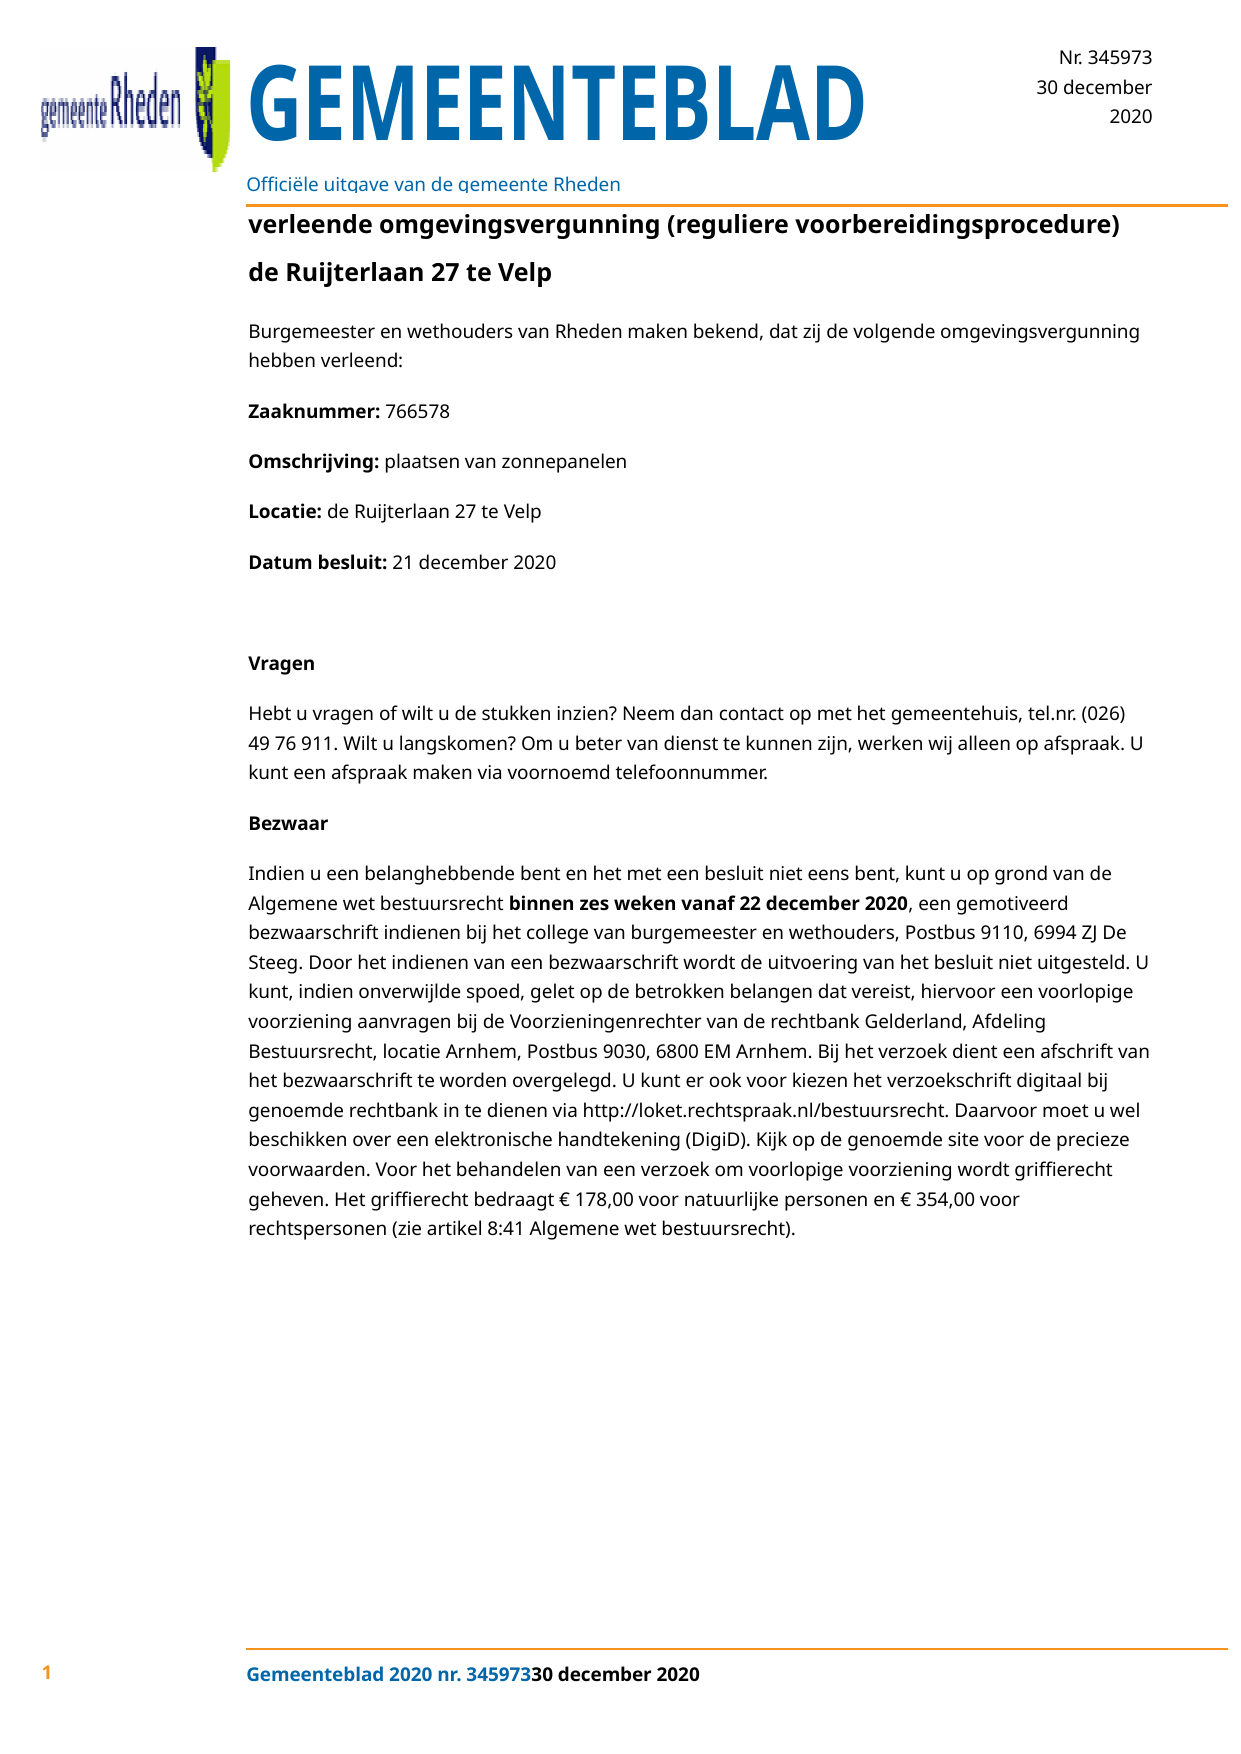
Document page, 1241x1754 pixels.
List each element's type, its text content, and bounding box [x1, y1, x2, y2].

text Locatie: de Ruijterlaan 27 te Velp [248, 499, 1152, 524]
text Burgemeester en wethouders van Rheden maken bekend, dat zij de volgende omgevingsvergunning hebben verleend: [248, 318, 1152, 373]
text Zaaknummer: 766578 [248, 398, 1152, 424]
text Hebt u vragen of wilt u de stukken inzien? Neem dan contact op met het gemeentehuis, tel.nr. (026) 49 76 911. Wilt u langskomen? Om u beter van dienst te kunnen zijn, werken wij alleen op afspraak. U kunt een afspraak maken via voornoemd telefoonnummer. [248, 700, 1152, 785]
text Bezwaar [248, 810, 1152, 836]
text Omschrijving: plaatsen van zonnepanelen [248, 448, 1152, 474]
text Vragen [248, 650, 1152, 676]
text Datum besluit: 21 december 2020 [248, 549, 1152, 575]
text verleende omgevingsvergunning (reguliere voorbereidingsprocedure) de Ruijterlaan 27 te Velp [248, 207, 1152, 288]
picture [41, 47, 231, 172]
text Indien u een belanghebbende bent en het met een besluit niet eens bent, kunt u op grond van de Algemene wet bestuursrecht binnen zes weken vanaf 22 december 2020, een gemotiveerd bezwaarschrift indienen bij het college van burgemeester en wethouders, Postbus 9110, 6994 ZJ De Steeg. Door het indienen van een bezwaarschrift wordt de uitvoering van het besluit niet uitgesteld. U kunt, indien onverwijlde spoed, gelet op de betrokken belangen dat vereist, hiervoor een voorlopige voorziening aanvragen bij de Voorzieningenrechter van de rechtbank Gelderland, Afdeling Bestuursrecht, locatie Arnhem, Postbus 9030, 6800 EM Arnhem. Bij het verzoek dient een afschrift van het bezwaarschrift te worden overgelegd. U kunt er ook voor kiezen het verzoekschrift digitaal bij genoemde rechtbank in te dienen via http://loket.rechtspraak.nl/bestuursrecht. Daarvoor moet u wel beschikken over een elektronische handtekening (DigiD). Kijk op de genoemde site voor de precieze voorwaarden. Voor het behandelen van een verzoek om voorlopige voorziening wordt griffierecht geheven. Het griffierecht bedraagt € 178,00 voor natuurlijke personen en € 354,00 voor rechtspersonen (zie artikel 8:41 Algemene wet bestuursrecht). [248, 860, 1152, 1241]
